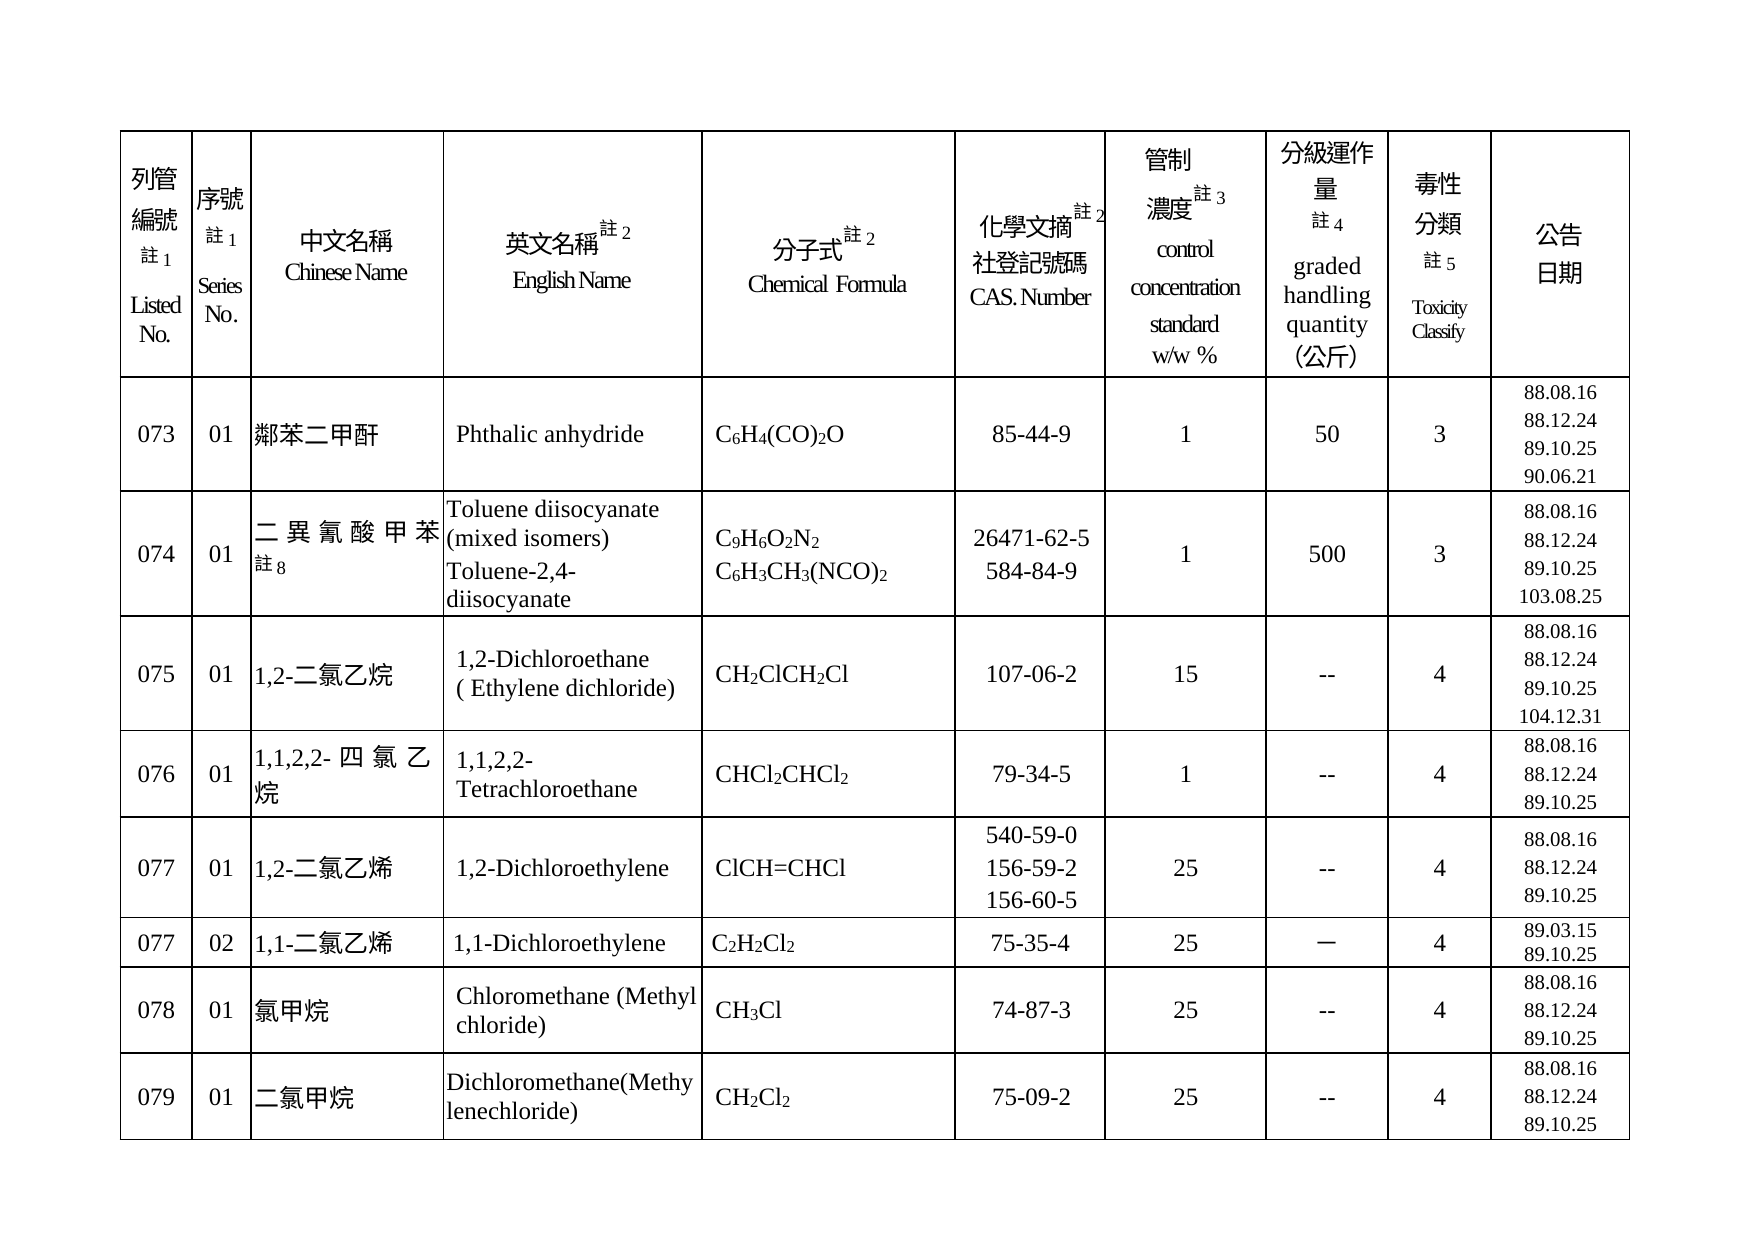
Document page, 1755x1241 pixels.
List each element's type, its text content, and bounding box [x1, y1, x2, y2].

table_cell CH2Cl2 [703, 1054, 954, 1138]
table_cell 二氯甲烷 [252, 1054, 443, 1138]
table_cell 15 [1106, 617, 1265, 730]
table_cell Dichloromethane(Methylenechloride) [444, 1054, 701, 1138]
table_cell -- [1267, 1054, 1387, 1138]
table_header 中文名稱 Chinese Name [252, 132, 443, 376]
table_cell 88.08.16 88.12.24 89.10.25 103.08.25 [1492, 492, 1629, 615]
table_cell 1 [1106, 731, 1265, 816]
table_cell C9H6O2N2 C6H3CH3(NCO)2 [703, 492, 954, 615]
table_cell 74-87-3 [956, 968, 1104, 1052]
table_cell ClCH=CHCl [703, 818, 954, 916]
table_cell 25 [1106, 918, 1265, 966]
table_cell 01 [193, 378, 250, 490]
table_header 列管 編號 註1 Listed No. [121, 132, 191, 376]
table_cell 1 [1106, 378, 1265, 490]
table_cell 88.08.16 88.12.24 89.10.25 [1492, 731, 1629, 816]
table_cell 107-06-2 [956, 617, 1104, 730]
table_header 分子式註2 Chemical Formula [703, 132, 954, 376]
table_cell 4 [1389, 968, 1490, 1052]
table_cell 079 [121, 1054, 191, 1138]
table_cell -- [1267, 731, 1387, 816]
table_cell 540-59-0 156-59-2 156-60-5 [956, 818, 1104, 916]
table_cell 1,1,2,2-四氯乙烷 [252, 731, 443, 816]
table_cell 500 [1267, 492, 1387, 615]
table_cell CH3Cl [703, 968, 954, 1052]
table_cell C6H4(CO)2O [703, 378, 954, 490]
table_cell 01 [193, 818, 250, 916]
table_header 序號 註1 Series No. [193, 132, 250, 376]
table_cell C2H2Cl2 [703, 918, 954, 966]
table_header 管制 濃度註3 control concentration standard w/w % [1106, 132, 1265, 376]
table_cell 25 [1106, 818, 1265, 916]
table_cell － [1267, 918, 1387, 966]
table_cell 01 [193, 492, 250, 615]
table_header 化學文摘註2 社登記號碼 CAS. Number [956, 132, 1104, 376]
table_cell 88.08.16 88.12.24 89.10.25 104.12.31 [1492, 617, 1629, 730]
table_cell 26471-62-5 584-84-9 [956, 492, 1104, 615]
table_cell 89.03.15 89.10.25 [1492, 918, 1629, 966]
table_cell 077 [121, 918, 191, 966]
table_cell 1,2-二氯乙烯 [252, 818, 443, 916]
table_cell 88.08.16 88.12.24 89.10.25 90.06.21 [1492, 378, 1629, 490]
table_header 公告 日期 [1492, 132, 1629, 376]
table_cell -- [1267, 818, 1387, 916]
table_cell CH2ClCH2Cl [703, 617, 954, 730]
table_cell 01 [193, 617, 250, 730]
table_cell 076 [121, 731, 191, 816]
table_cell 氯甲烷 [252, 968, 443, 1052]
table_cell Phthalic anhydride [444, 378, 701, 490]
table_cell 75-35-4 [956, 918, 1104, 966]
table_cell 二異氰酸甲苯 註8 [252, 492, 443, 615]
table_cell 01 [193, 1054, 250, 1138]
table_cell 25 [1106, 968, 1265, 1052]
table_cell 88.08.16 88.12.24 89.10.25 [1492, 1054, 1629, 1138]
table_cell 88.08.16 88.12.24 89.10.25 [1492, 818, 1629, 916]
table_cell 88.08.16 88.12.24 89.10.25 [1492, 968, 1629, 1052]
table_cell 1,2-Dichloroethylene [444, 818, 701, 916]
table_cell 1,1,2,2-Tetrachloroethane [444, 731, 701, 816]
table_header 毒性 分類 註5 Toxicity Classify [1389, 132, 1490, 376]
table_header 分級運作量 註4 graded handling quantity （公斤） [1267, 132, 1387, 376]
table_cell Toluene diisocyanate (mixed isomers) Toluene-2,4-diisocyanate [444, 492, 701, 615]
table_cell 1,1-Dichloroethylene [444, 918, 701, 966]
table_cell 1,1-二氯乙烯 [252, 918, 443, 966]
table_cell 3 [1389, 492, 1490, 615]
table_cell 75-09-2 [956, 1054, 1104, 1138]
table_cell 074 [121, 492, 191, 615]
table_cell 85-44-9 [956, 378, 1104, 490]
table_cell 4 [1389, 818, 1490, 916]
table_cell -- [1267, 617, 1387, 730]
table_cell 4 [1389, 731, 1490, 816]
table_cell 02 [193, 918, 250, 966]
table_cell 4 [1389, 617, 1490, 730]
table_cell 1 [1106, 492, 1265, 615]
table_cell 25 [1106, 1054, 1265, 1138]
table_cell 4 [1389, 1054, 1490, 1138]
table_cell 078 [121, 968, 191, 1052]
table_cell 鄰苯二甲酐 [252, 378, 443, 490]
table_cell 073 [121, 378, 191, 490]
table_cell -- [1267, 968, 1387, 1052]
table_cell 077 [121, 818, 191, 916]
table_cell CHCl2CHCl2 [703, 731, 954, 816]
table_cell 01 [193, 731, 250, 816]
table_cell 1,2-二氯乙烷 [252, 617, 443, 730]
table_header 英文名稱註2 English Name [444, 132, 701, 376]
table_cell 4 [1389, 918, 1490, 966]
table_cell Chloromethane (Methyl chloride) [444, 968, 701, 1052]
table_cell 50 [1267, 378, 1387, 490]
table_cell 3 [1389, 378, 1490, 490]
table_cell 01 [193, 968, 250, 1052]
table_cell 075 [121, 617, 191, 730]
table_cell 79-34-5 [956, 731, 1104, 816]
table_cell 1,2-Dichloroethane ( Ethylene dichloride) [444, 617, 701, 730]
